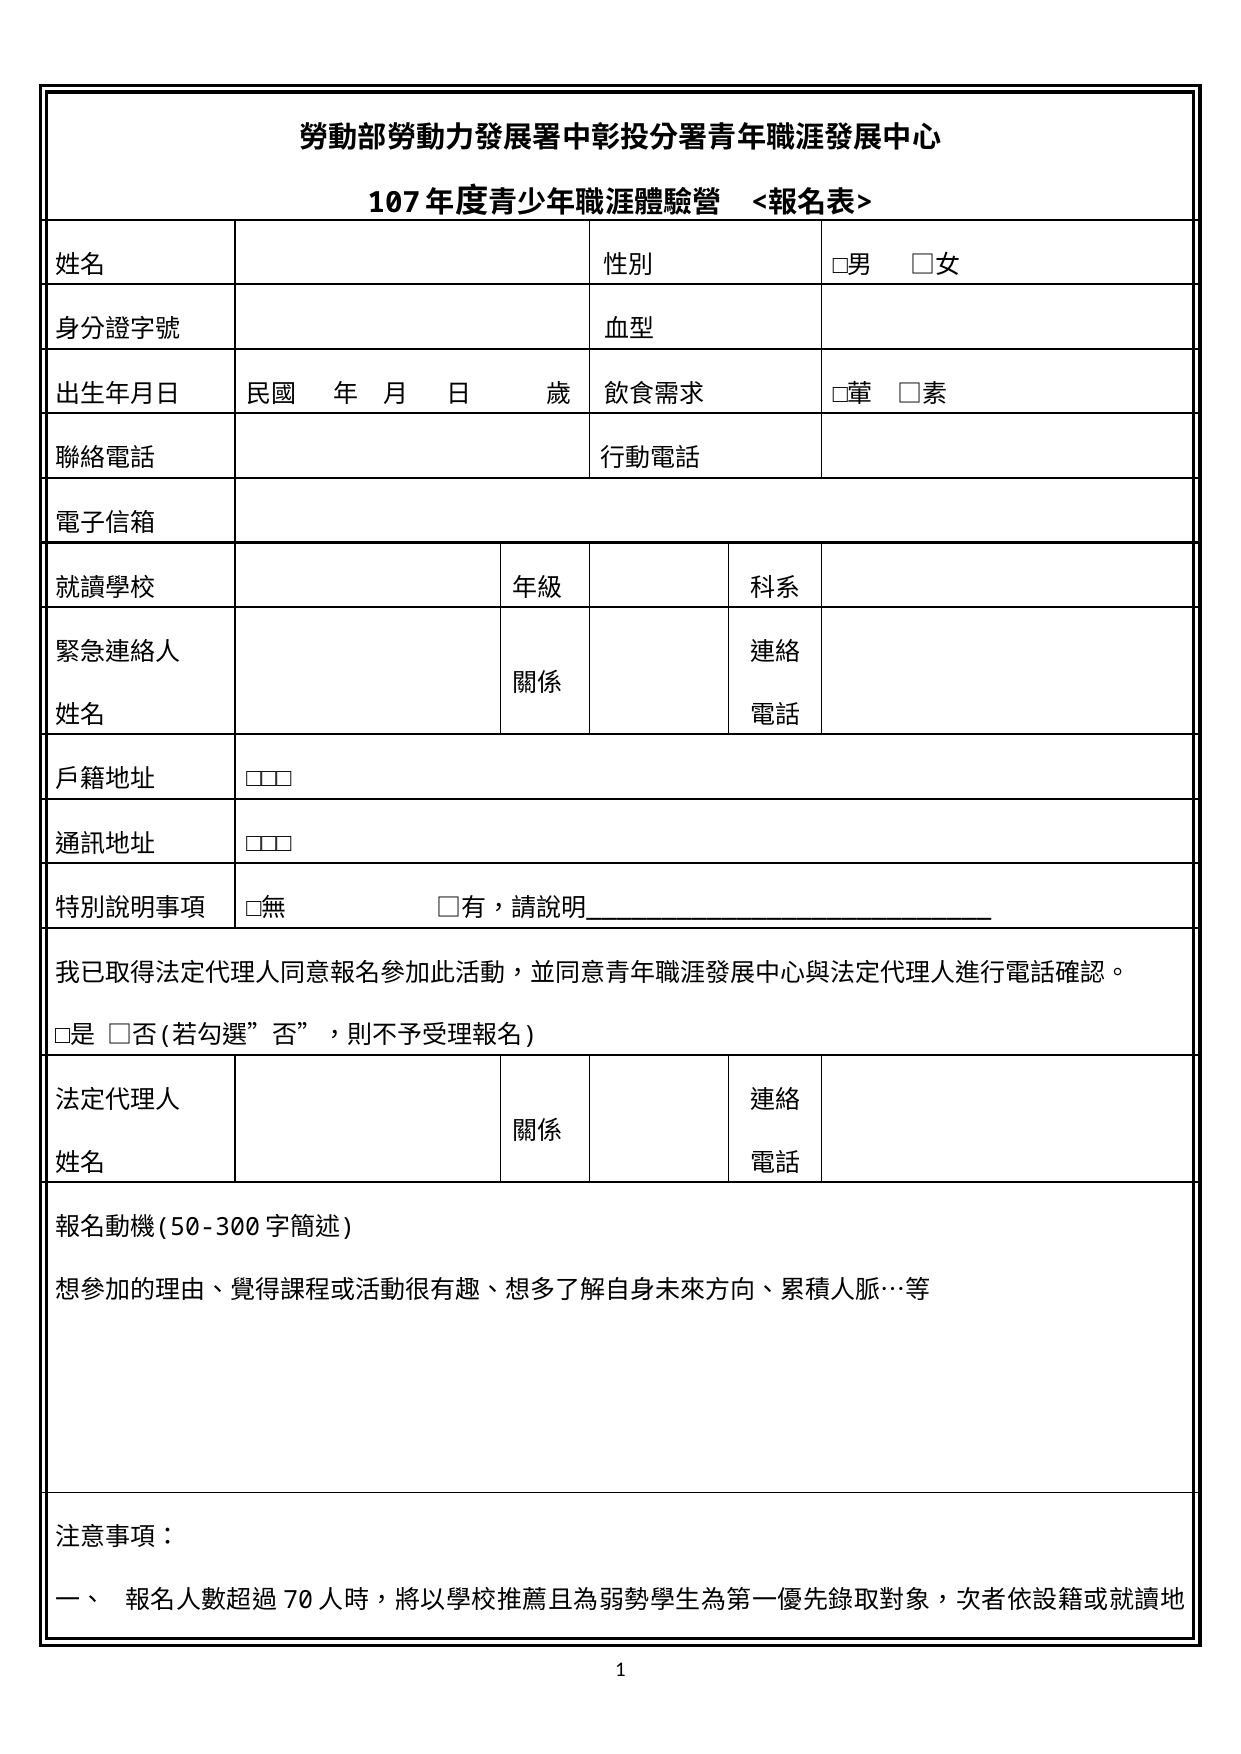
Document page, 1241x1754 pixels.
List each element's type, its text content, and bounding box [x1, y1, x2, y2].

table_cell 聯絡電話 [48, 414, 234, 477]
table_cell 出生年月日 [48, 350, 234, 412]
table_cell □□□ [236, 735, 1192, 798]
table_cell □無 □有，請說明___________________________ [236, 864, 1192, 927]
table_cell [822, 414, 1192, 477]
table_cell [822, 608, 1192, 733]
table_cell 身分證字號 [48, 285, 234, 348]
table_cell [236, 544, 500, 606]
table_cell 報名動機(50-300字簡述) 想參加的理由、覺得課程或活動很有趣、想多了解自身未來方向、累積人脈…等 [48, 1183, 1192, 1492]
table_cell 法定代理人 姓名 [48, 1056, 234, 1181]
table_cell 血型 [590, 285, 821, 348]
table_cell 性別 [590, 221, 821, 283]
table_cell 電子信箱 [48, 479, 234, 541]
table_cell 注意事項： 報名人數超過70人時，將以學校推薦且為弱勢學生為第一優先錄取對象，次者依設籍或就讀地 [48, 1493, 1192, 1637]
table_cell □男 □女 [822, 221, 1192, 283]
table_cell 民國 年 月 日 歲 [236, 350, 589, 412]
table_cell [822, 544, 1192, 606]
table_cell 姓名 [48, 221, 234, 283]
table_cell 我已取得法定代理人同意報名參加此活動，並同意青年職涯發展中心與法定代理人進行電話確認。 □是 □否(若勾選”否”，則不予受理報名) [48, 929, 1192, 1054]
table_cell 年級 [501, 544, 589, 606]
table_cell 行動電話 [590, 414, 821, 477]
table_cell [236, 221, 589, 283]
table_header 勞動部勞動力發展署中彰投分署青年職涯發展中心 107年度青少年職涯體驗營 <報名表> [44, 87, 1197, 218]
table_cell 緊急連絡人 姓名 [48, 608, 234, 733]
table_cell 戶籍地址 [48, 735, 234, 798]
table_cell [236, 1056, 500, 1181]
table_cell [822, 1056, 1192, 1181]
table_cell 就讀學校 [48, 544, 234, 606]
table_cell [590, 1056, 728, 1181]
table_cell 關係 [501, 1056, 589, 1181]
table_cell 連絡電話 [729, 608, 821, 733]
table_cell [822, 285, 1192, 348]
table_cell 通訊地址 [48, 800, 234, 862]
table_cell [236, 285, 589, 348]
table_cell □葷 □素 [822, 350, 1192, 412]
table_cell 科系 [729, 544, 821, 606]
table_cell 特別說明事項 [48, 864, 234, 927]
table_cell [236, 414, 589, 477]
table_cell □□□ [236, 800, 1192, 862]
table_cell 連絡電話 [729, 1056, 821, 1181]
table_cell 關係 [501, 608, 589, 733]
table_cell 飲食需求 [590, 350, 821, 412]
table_cell [236, 479, 1192, 541]
table_cell [236, 608, 500, 733]
table_cell [590, 544, 728, 606]
table_cell [590, 608, 728, 733]
